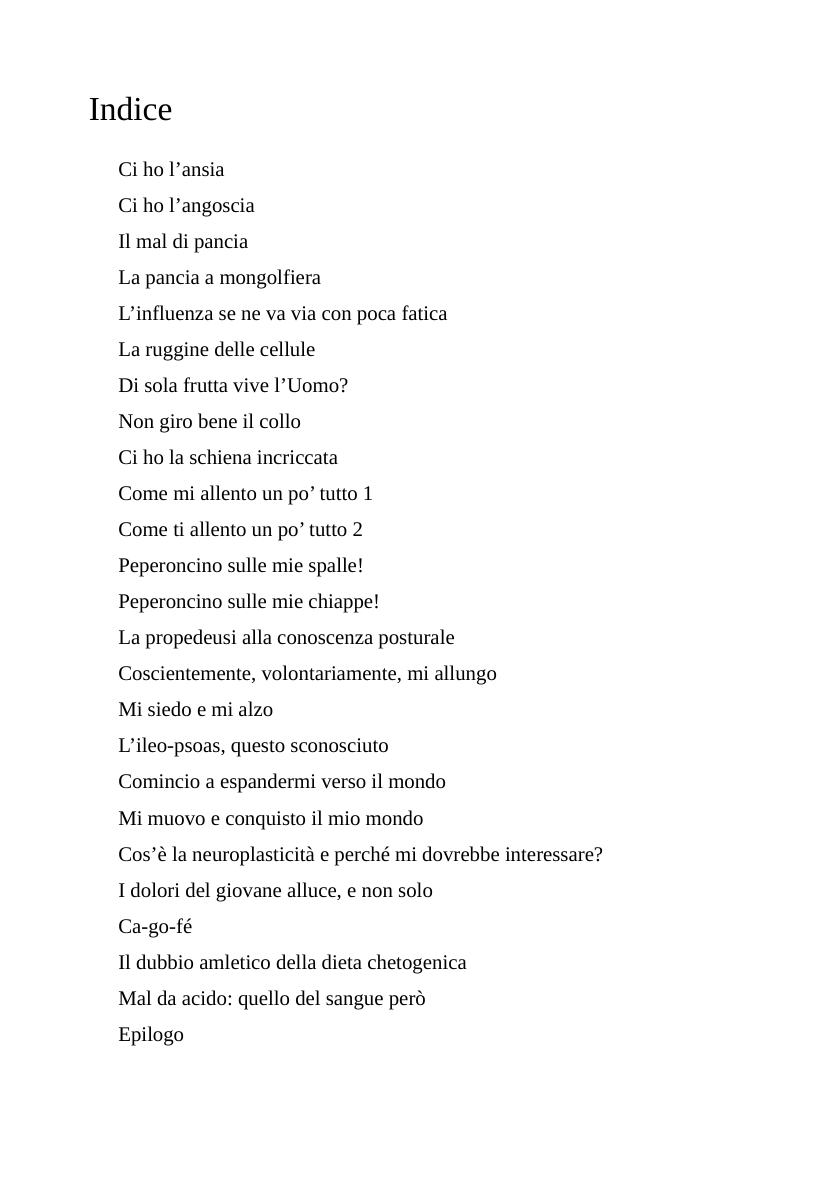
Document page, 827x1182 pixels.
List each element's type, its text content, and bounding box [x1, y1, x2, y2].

text Il mal di pancia [118, 229, 738, 253]
text L’ileo-psoas, questo sconosciuto [118, 733, 738, 757]
text Ci ho l’angoscia [118, 193, 738, 217]
text Coscientemente, volontariamente, mi allungo [118, 661, 738, 685]
text Ca-go-fé [118, 913, 738, 938]
text Di sola frutta vive l’Uomo? [118, 373, 738, 397]
text Epilogo [118, 1022, 738, 1046]
text Peperoncino sulle mie spalle! [118, 553, 738, 577]
text La ruggine delle cellule [118, 337, 738, 361]
text La propedeusi alla conoscenza posturale [118, 625, 738, 649]
text Mi muovo e conquisto il mio mondo [118, 805, 738, 829]
text I dolori del giovane alluce, e non solo [118, 877, 738, 902]
text Il dubbio amletico della dieta chetogenica [118, 949, 738, 974]
subtitle Indice [88, 88, 738, 127]
text Mi siedo e mi alzo [118, 697, 738, 721]
text La pancia a mongolfiera [118, 265, 738, 289]
text Cos’è la neuroplasticità e perché mi dovrebbe interessare? [118, 841, 738, 866]
text Non giro bene il collo [118, 409, 738, 433]
text Comincio a espandermi verso il mondo [118, 769, 738, 793]
text Come mi allento un po’ tutto 1 [118, 481, 738, 505]
text Peperoncino sulle mie chiappe! [118, 589, 738, 613]
text Ci ho l’ansia [118, 157, 738, 181]
text Come ti allento un po’ tutto 2 [118, 517, 738, 541]
text Mal da acido: quello del sangue però [118, 986, 738, 1010]
text L’influenza se ne va via con poca fatica [118, 301, 738, 325]
text Ci ho la schiena incriccata [118, 445, 738, 469]
